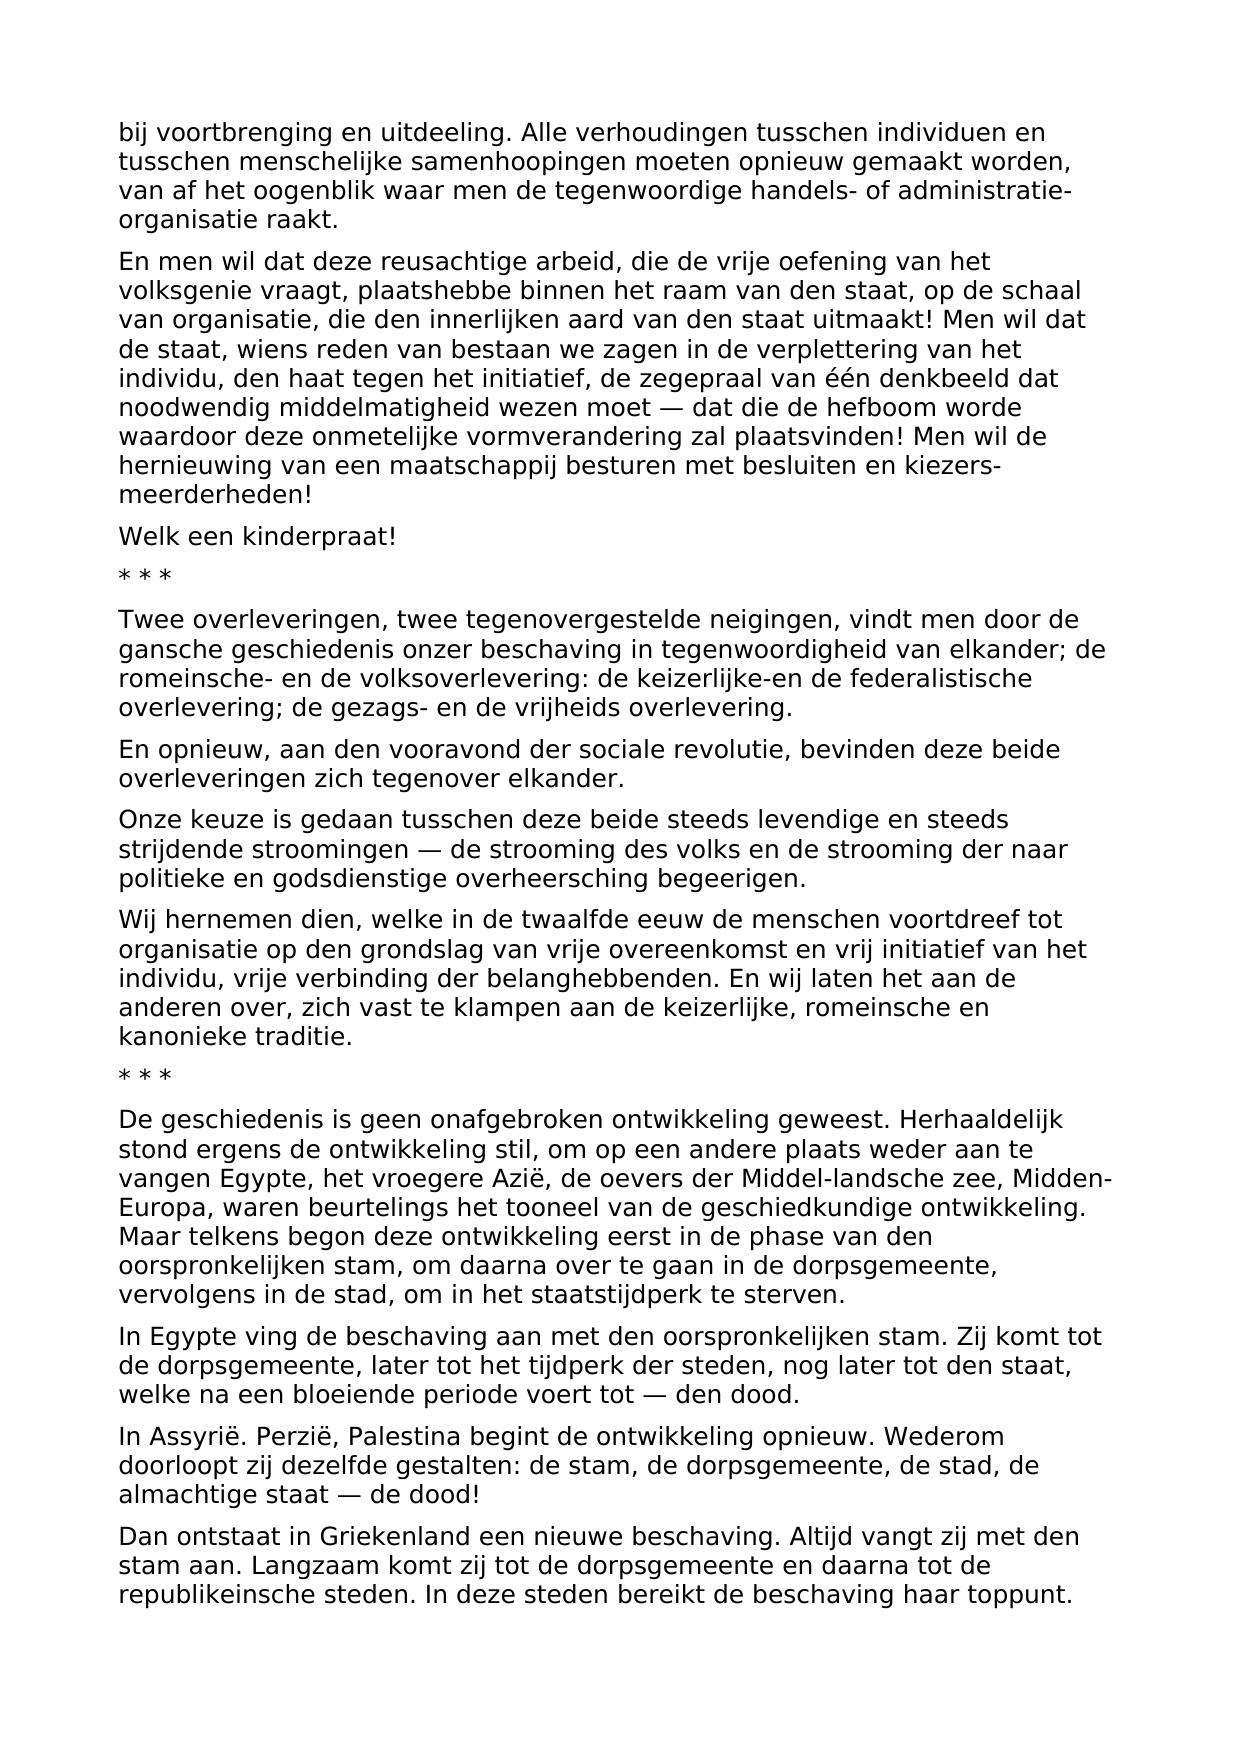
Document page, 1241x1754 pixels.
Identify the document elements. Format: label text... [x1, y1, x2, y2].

text * * * [118, 564, 1122, 593]
text Welk een kinderpraat! [118, 522, 1122, 551]
text bij voortbrenging en uitdeeling. Alle verhoudingen tusschen individuen en tusschen menschelijke samenhoopingen moeten opnieuw gemaakt worden, van af het oogenblik waar men de tegenwoordige handels- of administratie-organisatie raakt. [118, 118, 1122, 235]
text In Egypte ving de beschaving aan met den oorspronkelijken stam. Zij komt tot de dorpsgemeente, later tot het tijdperk der steden, nog later tot den staat, welke na een bloeiende periode voert tot — den dood. [118, 1322, 1122, 1410]
text Onze keuze is gedaan tusschen deze beide steeds levendige en steeds strijdende stroomingen — de strooming des volks en de strooming der naar politieke en godsdienstige overheersching begeerigen. [118, 806, 1122, 893]
text Wij hernemen dien, welke in de twaalfde eeuw de menschen voortdreef tot organisatie op den grondslag van vrije overeenkomst en vrij initiatief van het individu, vrije verbinding der belanghebbenden. En wij laten het aan de anderen over, zich vast te klampen aan de keizerlijke, romeinsche en kanonieke traditie. [118, 906, 1122, 1051]
text De geschiedenis is geen onafgebroken ontwikkeling geweest. Herhaaldelijk stond ergens de ontwikkeling stil, om op een andere plaats weder aan te vangen Egypte, het vroegere Azië, de oevers der Middel-landsche zee, Midden-Europa, waren beurtelings het tooneel van de geschiedkundige ontwikkeling. Maar telkens begon deze ontwikkeling eerst in de phase van den oorspronkelijken stam, om daarna over te gaan in de dorpsgemeente, vervolgens in de stad, om in het staatstijdperk te sterven. [118, 1106, 1122, 1310]
text In Assyrië. Perzië, Palestina begint de ontwikkeling opnieuw. Wederom doorloopt zij dezelfde gestalten: de stam, de dorpsgemeente, de stad, de almachtige staat — de dood! [118, 1422, 1122, 1510]
text Twee overleveringen, twee tegenovergestelde neigingen, vindt men door de gansche geschiedenis onzer beschaving in tegenwoordigheid van elkander; de romeinsche- en de volksoverlevering: de keizerlijke-en de federalistische overlevering; de gezags- en de vrijheids overlevering. [118, 606, 1122, 722]
text * * * [118, 1064, 1122, 1093]
text Dan ontstaat in Griekenland een nieuwe beschaving. Altijd vangt zij met den stam aan. Langzaam komt zij tot de dorpsgemeente en daarna tot de republikeinsche steden. In deze steden bereikt de beschaving haar toppunt. [118, 1522, 1122, 1610]
text En men wil dat deze reusachtige arbeid, die de vrije oefening van het volksgenie vraagt, plaatshebbe binnen het raam van den staat, op de schaal van organisatie, die den innerlijken aard van den staat uitmaakt! Men wil dat de staat, wiens reden van bestaan we zagen in de verplettering van het individu, den haat tegen het initiatief, de zegepraal van één denkbeeld dat noodwendig middelmatigheid wezen moet — dat die de hefboom worde waardoor deze onmetelijke vormverandering zal plaatsvinden! Men wil de hernieuwing van een maatschappij besturen met besluiten en kiezers-meerderheden! [118, 247, 1122, 510]
text En opnieuw, aan den vooravond der sociale revolutie, bevinden deze beide overleveringen zich tegenover elkander. [118, 735, 1122, 793]
